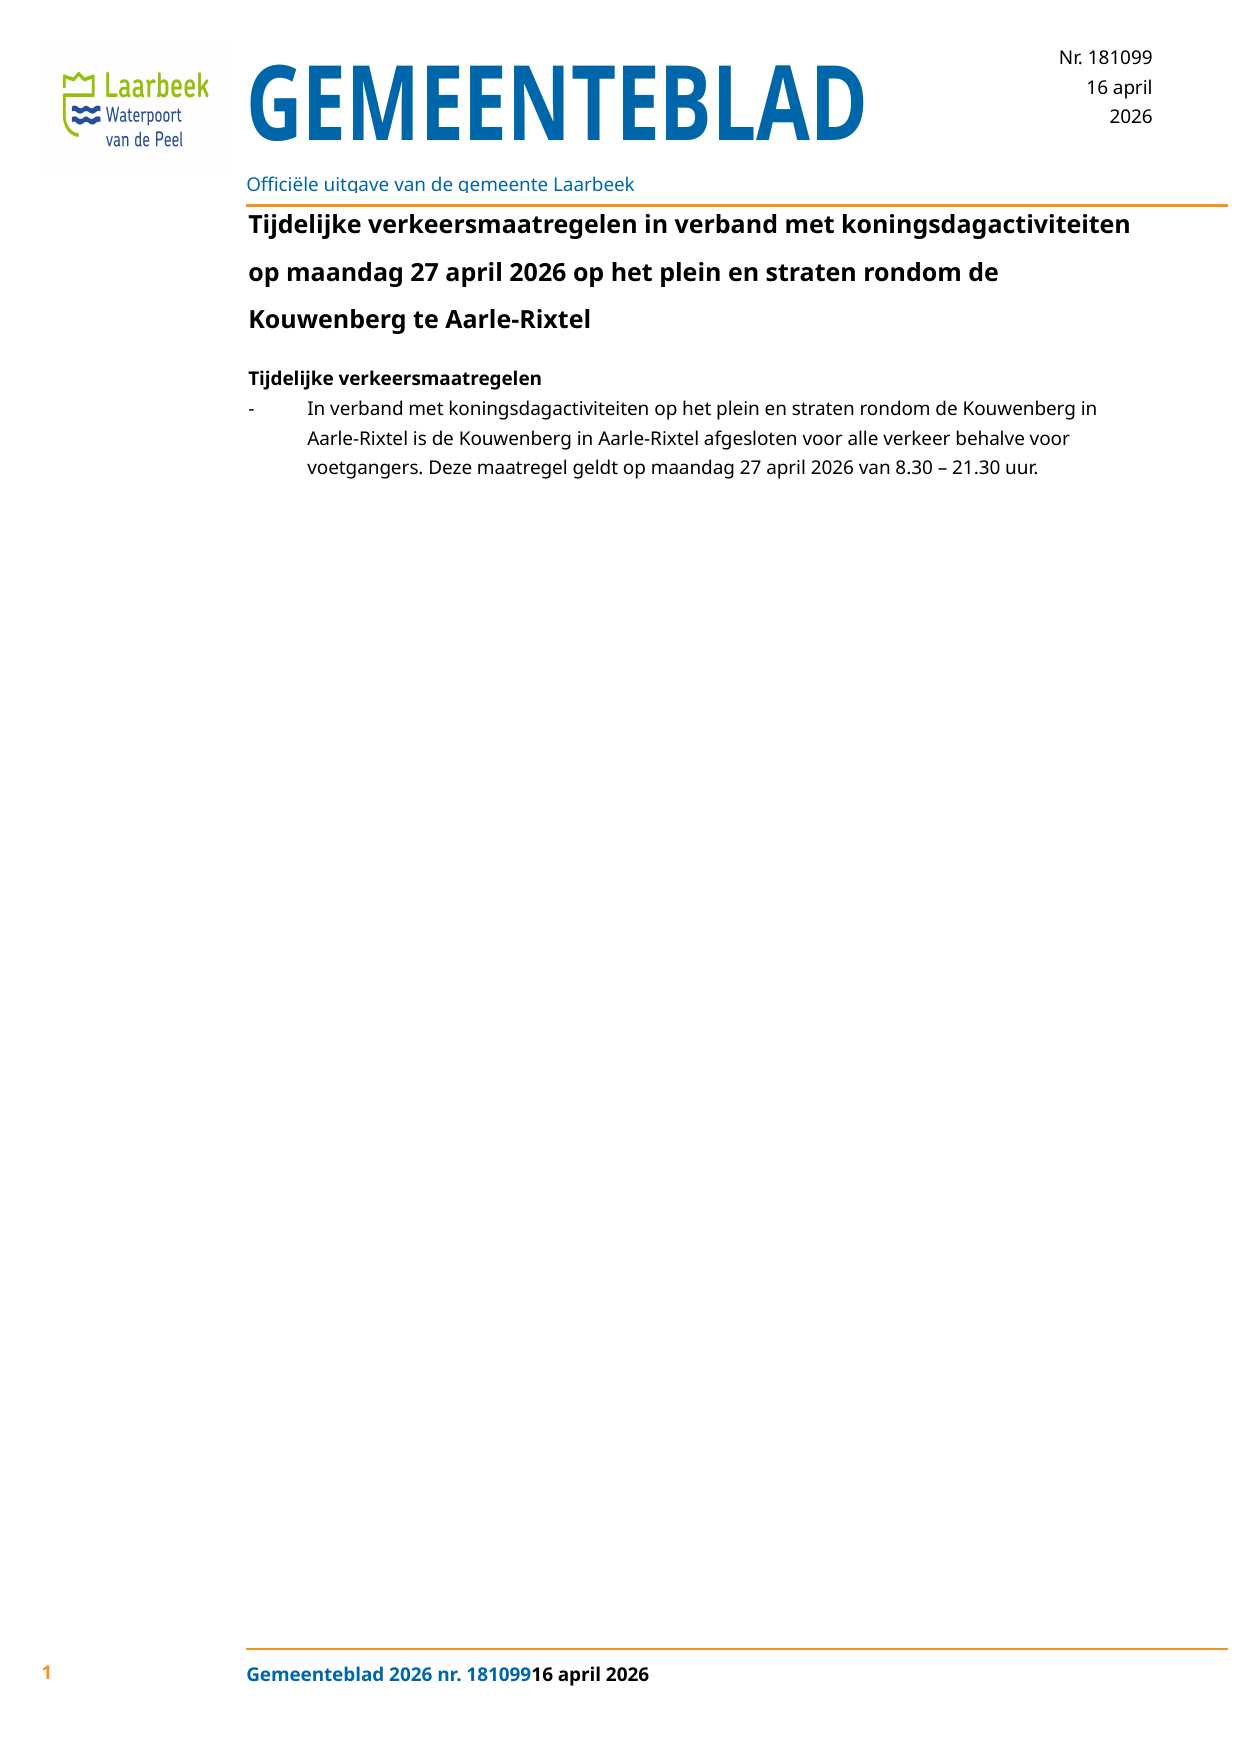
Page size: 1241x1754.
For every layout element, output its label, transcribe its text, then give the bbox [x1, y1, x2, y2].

list In verband met koningsdagactiviteiten op het plein en straten rondom de Kouwenberg in Aarle-Rixtel is de Kouwenberg in Aarle-Rixtel afgesloten voor alle verkeer behalve voor voetgangers. Deze maatregel geldt op maandag 27 april 2026 van 8.30 – 21.30 uur. [248, 395, 1152, 480]
text Tijdelijke verkeersmaatregelen [248, 366, 1152, 391]
text Tijdelijke verkeersmaatregelen in verband met koningsdagactiviteiten op maandag 27 april 2026 op het plein en straten rondom de Kouwenberg te Aarle-Rixtel [248, 207, 1152, 336]
picture [41, 47, 231, 172]
